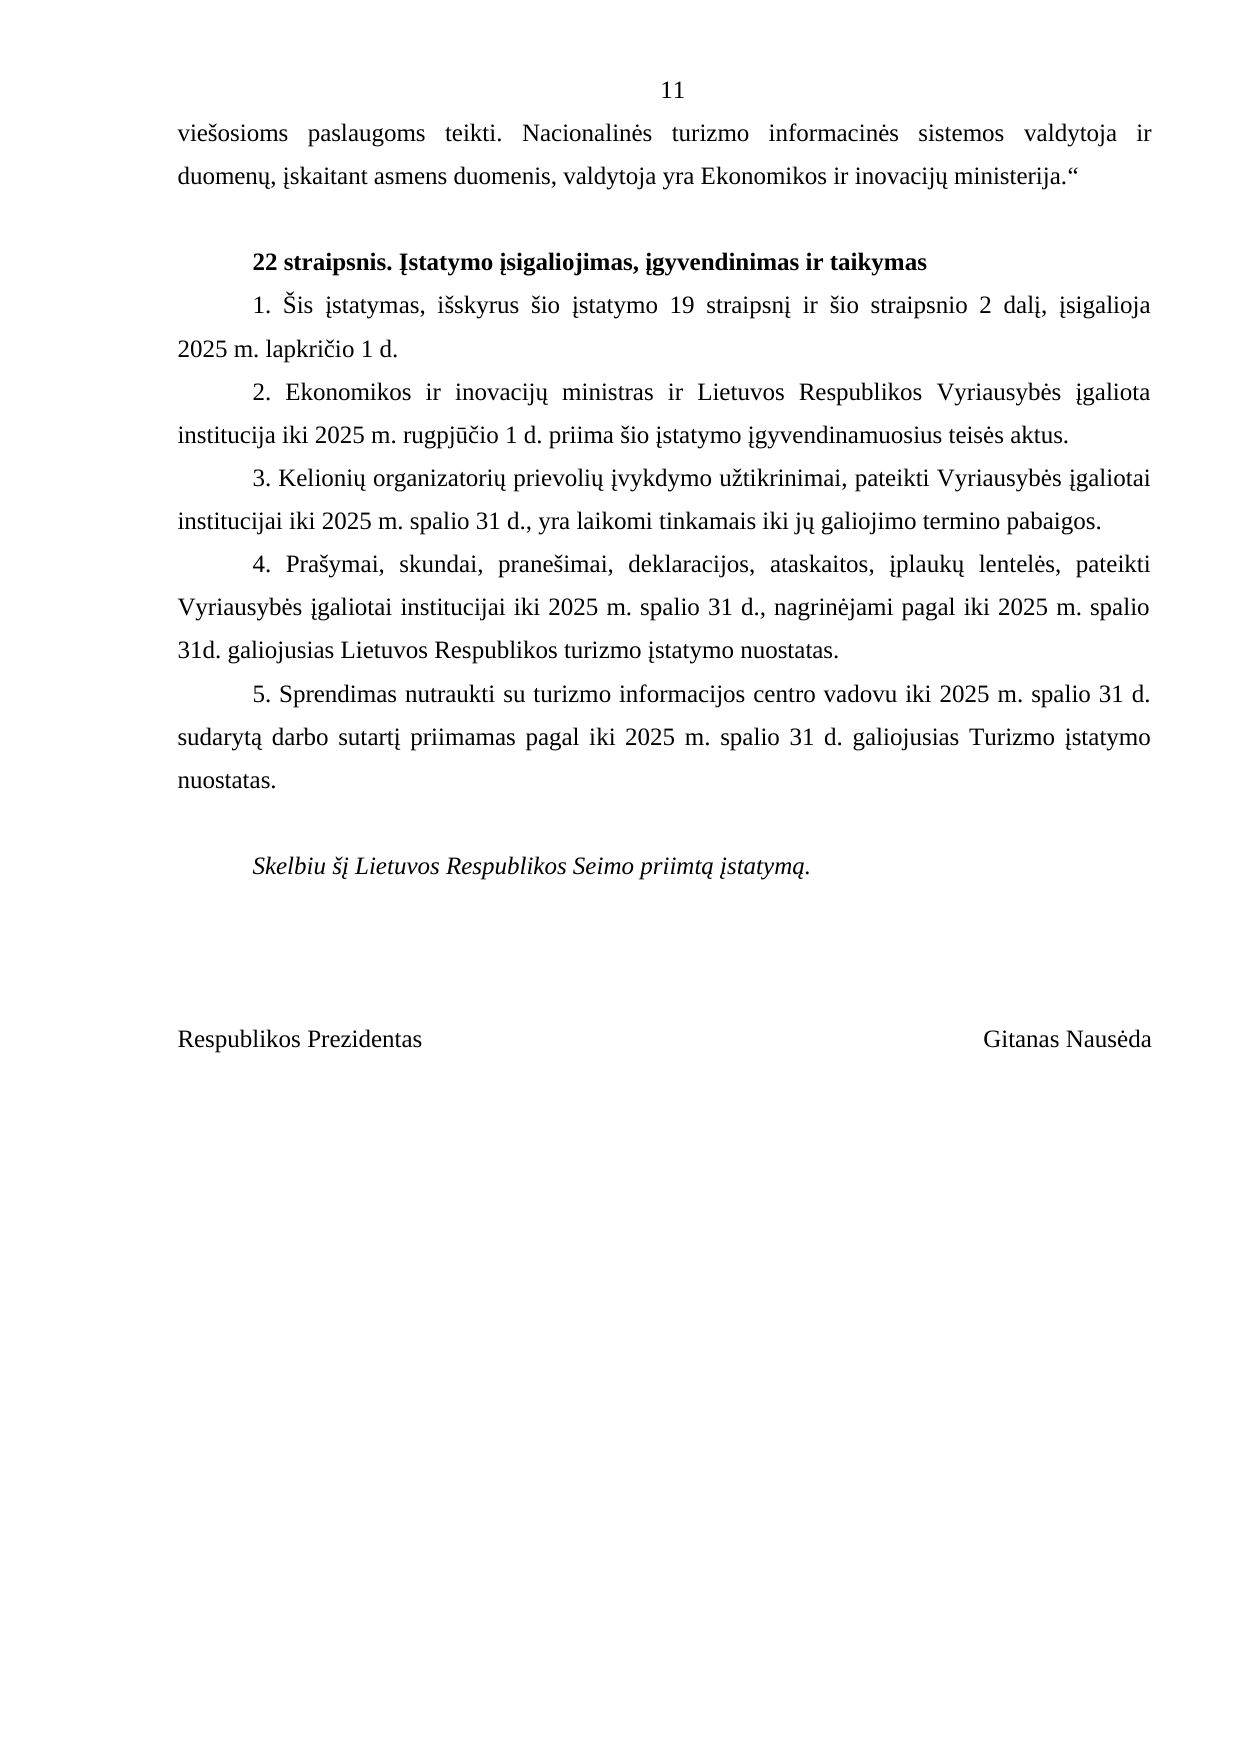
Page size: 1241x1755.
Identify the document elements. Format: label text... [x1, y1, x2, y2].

text 22 straipsnis. Įstatymo įsigaliojimas, įgyvendinimas ir taikymas [177, 247, 1152, 276]
text Skelbiu šį Lietuvos Respublikos Seimo priimtą įstatymą. [177, 851, 1152, 880]
text 2. Ekonomikos ir inovacijų ministras ir Lietuvos Respublikos Vyriausybės įgaliota institucija iki 2025 m. rugpjūčio 1 d. priima šio įstatymo įgyvendinamuosius teisės aktus. [177, 377, 1152, 449]
text 1. Šis įstatymas, išskyrus šio įstatymo 19 straipsnį ir šio straipsnio 2 dalį, įsigalioja 2025 m. lapkričio 1 d. [177, 291, 1152, 362]
text 4. Prašymai, skundai, pranešimai, deklaracijos, ataskaitos, įplaukų lentelės, pateikti Vyriausybės įgaliotai institucijai iki 2025 m. spalio 31 d., nagrinėjami pagal iki 2025 m. spalio 31d. galiojusias Lietuvos Respublikos turizmo įstatymo nuostatas. [177, 549, 1152, 664]
text 3. Kelionių organizatorių prievolių įvykdymo užtikrinimai, pateikti Vyriausybės įgaliotai institucijai iki 2025 m. spalio 31 d., yra laikomi tinkamais iki jų galiojimo termino pabaigos. [177, 463, 1152, 535]
text viešosioms paslaugoms teikti. Nacionalinės turizmo informacinės sistemos valdytoja ir duomenų, įskaitant asmens duomenis, valdytoja yra Ekonomikos ir inovacijų ministerija.“ [177, 118, 1152, 190]
text 5. Sprendimas nutraukti su turizmo informacijos centro vadovu iki 2025 m. spalio 31 d. sudarytą darbo sutartį priimamas pagal iki 2025 m. spalio 31 d. galiojusias Turizmo įstatymo nuostatas. [177, 679, 1152, 794]
text Respublikos Prezidentas Gitanas Nausėda [177, 1024, 1152, 1052]
